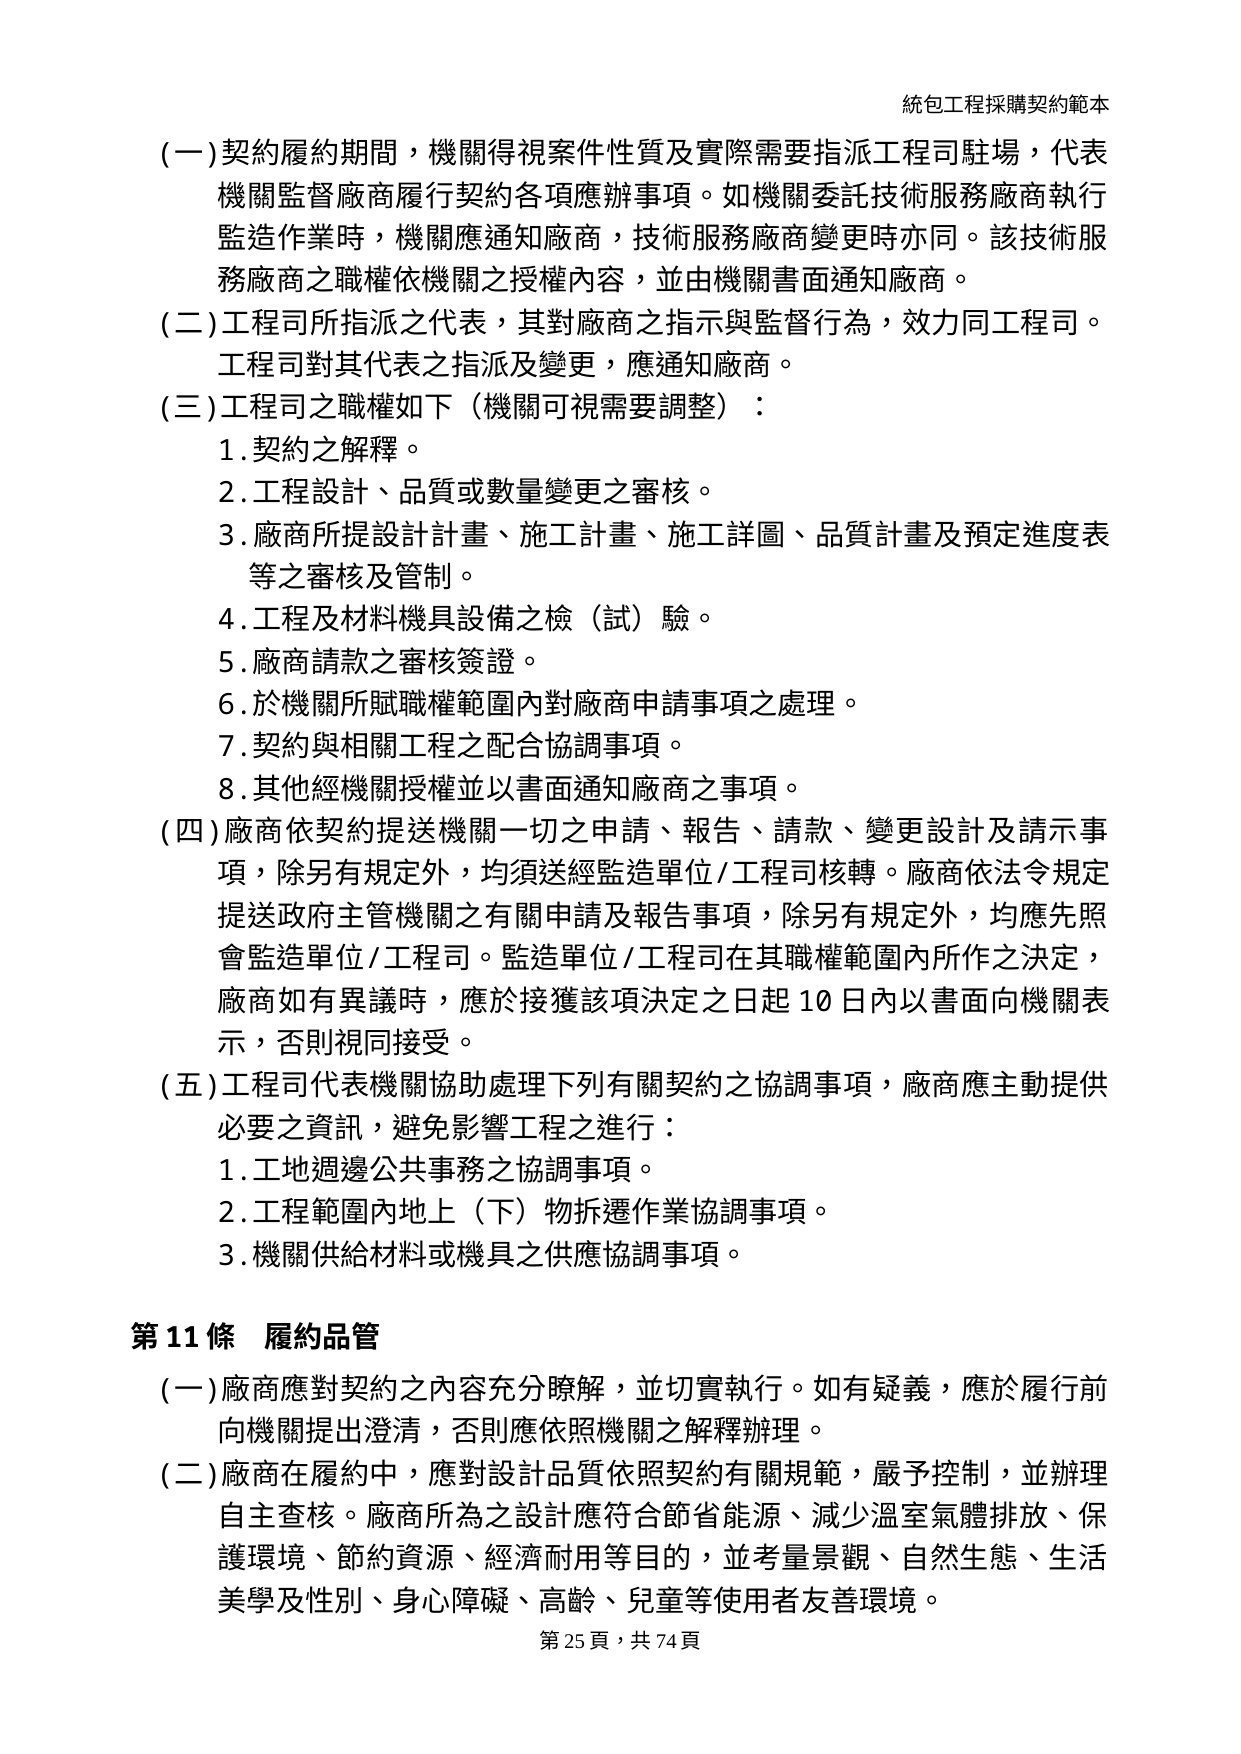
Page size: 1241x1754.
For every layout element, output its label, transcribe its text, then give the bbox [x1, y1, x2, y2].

text 7.契約與相關工程之配合協調事項。 [217, 723, 1110, 765]
text 5.廠商請款之審核簽證。 [217, 638, 1110, 681]
text (一)廠商應對契約之內容充分瞭解，並切實執行。如有疑義，應於履行前向機關提出澄清，否則應依照機關之解釋辦理。 [156, 1366, 1110, 1450]
text 1.契約之解釋。 [217, 426, 1110, 469]
text 8.其他經機關授權並以書面通知廠商之事項。 [217, 765, 1110, 808]
text (二)工程司所指派之代表，其對廠商之指示與監督行為，效力同工程司。工程司對其代表之指派及變更，應通知廠商。 [156, 299, 1110, 384]
text 2.工程設計、品質或數量變更之審核。 [217, 469, 1110, 511]
text (四)廠商依契約提送機關一切之申請、報告、請款、變更設計及請示事項，除另有規定外，均須送經監造單位/工程司核轉。廠商依法令規定提送政府主管機關之有關申請及報告事項，除另有規定外，均應先照會監造單位/工程司。監造單位/工程司在其職權範圍內所作之決定，廠商如有異議時，應於接獲該項決定之日起10日內以書面向機關表示，否則視同接受。 [156, 808, 1110, 1062]
text 3.機關供給材料或機具之供應協調事項。 [217, 1231, 1110, 1274]
text (二)廠商在履約中，應對設計品質依照契約有關規範，嚴予控制，並辦理自主查核。廠商所為之設計應符合節省能源、減少溫室氣體排放、保護環境、節約資源、經濟耐用等目的，並考量景觀、自然生態、生活美學及性別、身心障礙、高齡、兒童等使用者友善環境。 [156, 1450, 1110, 1619]
text 第11條 履約品管 [130, 1313, 1110, 1356]
text 1.工地週邊公共事務之協調事項。 [217, 1147, 1110, 1189]
text 6.於機關所賦職權範圍內對廠商申請事項之處理。 [217, 681, 1110, 723]
text 3.廠商所提設計計畫、施工計畫、施工詳圖、品質計畫及預定進度表等之審核及管制。 [217, 511, 1110, 596]
text 4.工程及材料機具設備之檢（試）驗。 [217, 596, 1110, 638]
text 2.工程範圍內地上（下）物拆遷作業協調事項。 [217, 1189, 1110, 1231]
text (三)工程司之職權如下（機關可視需要調整）： [156, 384, 1110, 426]
text (五)工程司代表機關協助處理下列有關契約之協調事項，廠商應主動提供必要之資訊，避免影響工程之進行： [156, 1062, 1110, 1147]
text (一)契約履約期間，機關得視案件性質及實際需要指派工程司駐場，代表機關監督廠商履行契約各項應辦事項。如機關委託技術服務廠商執行監造作業時，機關應通知廠商，技術服務廠商變更時亦同。該技術服務廠商之職權依機關之授權內容，並由機關書面通知廠商。 [156, 130, 1110, 299]
